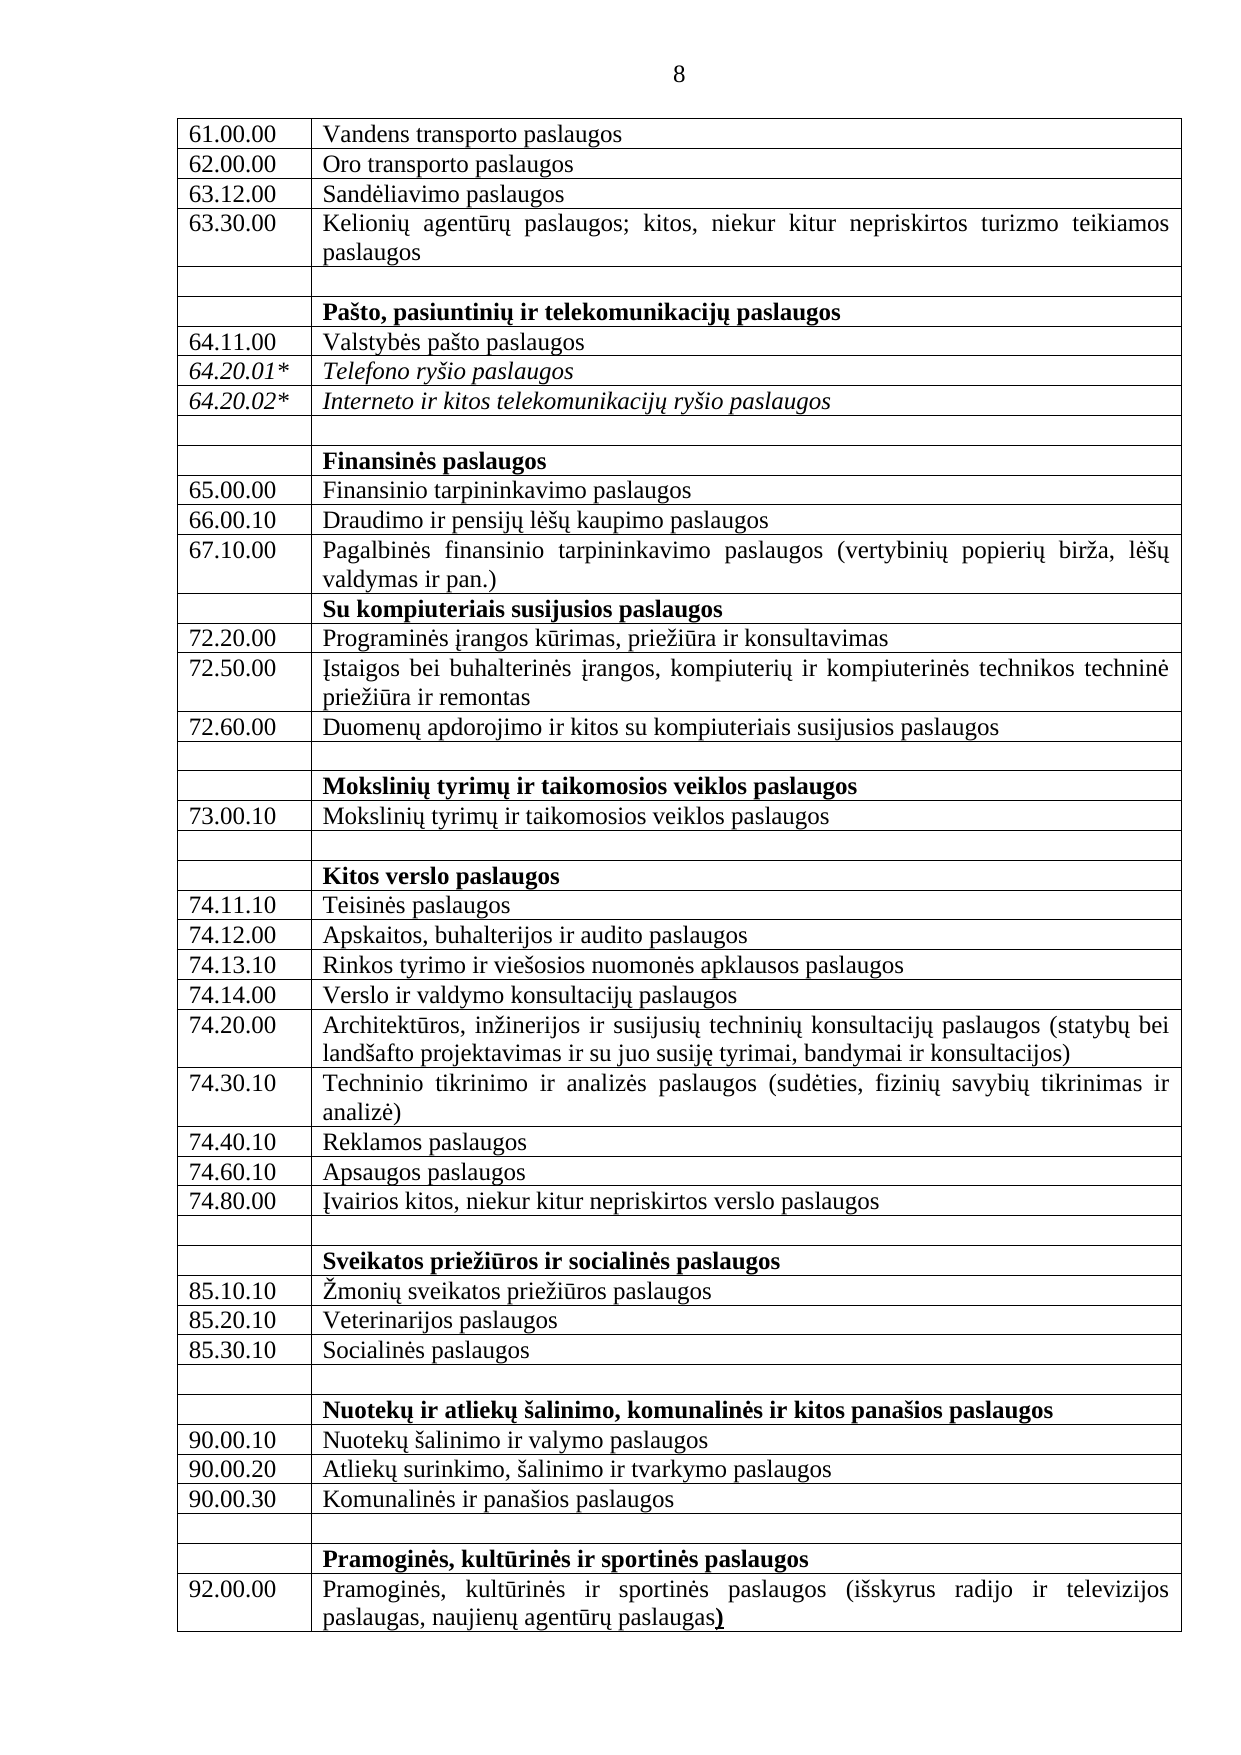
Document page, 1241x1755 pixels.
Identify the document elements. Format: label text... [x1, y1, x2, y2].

table_cell Sandėliavimo paslaugos [312, 179, 1181, 207]
table_cell Teisinės paslaugos [312, 891, 1181, 919]
table_cell [312, 1365, 1181, 1394]
table_cell 74.13.10 [178, 950, 311, 979]
table_cell Techninio tikrinimo ir analizės paslaugos (sudėties, fizinių savybių tikrinimas ir analizė) [312, 1068, 1181, 1126]
table_cell [178, 1216, 311, 1245]
table_cell [178, 267, 311, 296]
table_cell 85.10.10 [178, 1276, 311, 1304]
table_cell Apskaitos, buhalterijos ir audito paslaugos [312, 920, 1181, 949]
table_cell Įvairios kitos, niekur kitur nepriskirtos verslo paslaugos [312, 1186, 1181, 1215]
table_cell [178, 1514, 311, 1543]
table_cell Reklamos paslaugos [312, 1127, 1181, 1156]
table_cell Pramoginės, kultūrinės ir sportinės paslaugos [312, 1544, 1181, 1573]
table_cell [312, 1216, 1181, 1245]
table_cell Pašto, pasiuntinių ir telekomunikacijų paslaugos [312, 297, 1181, 326]
table_cell [178, 594, 311, 622]
table_cell [178, 742, 311, 770]
table_cell [178, 861, 311, 889]
table_cell Įstaigos bei buhalterinės įrangos, kompiuterių ir kompiuterinės technikos techninė priežiūra ir remontas [312, 653, 1181, 711]
table_cell Programinės įrangos kūrimas, priežiūra ir konsultavimas [312, 624, 1181, 652]
table_cell 90.00.20 [178, 1455, 311, 1483]
table_cell 72.20.00 [178, 624, 311, 652]
table_cell 62.00.00 [178, 149, 311, 178]
table_cell Telefono ryšio paslaugos [312, 356, 1181, 385]
table_cell 85.30.10 [178, 1335, 311, 1364]
table_cell 64.20.01* [178, 356, 311, 385]
table_cell Oro transporto paslaugos [312, 149, 1181, 178]
table_cell [312, 742, 1181, 770]
table_cell Veterinarijos paslaugos [312, 1306, 1181, 1334]
table_cell Mokslinių tyrimų ir taikomosios veiklos paslaugos [312, 771, 1181, 800]
table_cell Kelionių agentūrų paslaugos; kitos, niekur kitur nepriskirtos turizmo teikiamos paslaugos [312, 209, 1181, 266]
table_cell Draudimo ir pensijų lėšų kaupimo paslaugos [312, 505, 1181, 534]
table_cell [178, 831, 311, 860]
table_cell Nuotekų šalinimo ir valymo paslaugos [312, 1425, 1181, 1453]
table_cell [178, 416, 311, 445]
table_cell [178, 1246, 311, 1275]
table_cell 63.12.00 [178, 179, 311, 207]
table_cell 66.00.10 [178, 505, 311, 534]
table_cell 73.00.10 [178, 801, 311, 830]
table_cell 90.00.10 [178, 1425, 311, 1453]
table_cell 92.00.00 [178, 1574, 311, 1631]
table_cell 74.12.00 [178, 920, 311, 949]
table_cell [178, 297, 311, 326]
table_cell [178, 1395, 311, 1424]
table_cell 74.80.00 [178, 1186, 311, 1215]
table_cell 64.20.02* [178, 386, 311, 415]
table_cell Finansinio tarpininkavimo paslaugos [312, 476, 1181, 504]
table_cell Verslo ir valdymo konsultacijų paslaugos [312, 980, 1181, 1009]
table_cell 72.50.00 [178, 653, 311, 711]
table_cell 90.00.30 [178, 1484, 311, 1513]
table_cell Socialinės paslaugos [312, 1335, 1181, 1364]
table_cell 67.10.00 [178, 535, 311, 593]
table_cell Duomenų apdorojimo ir kitos su kompiuteriais susijusios paslaugos [312, 712, 1181, 741]
table_cell Vandens transporto paslaugos [312, 119, 1181, 148]
table_cell 74.30.10 [178, 1068, 311, 1126]
table_cell Sveikatos priežiūros ir socialinės paslaugos [312, 1246, 1181, 1275]
table_cell 64.11.00 [178, 327, 311, 355]
table_cell Rinkos tyrimo ir viešosios nuomonės apklausos paslaugos [312, 950, 1181, 979]
table_cell Žmonių sveikatos priežiūros paslaugos [312, 1276, 1181, 1304]
table_cell [178, 446, 311, 474]
table_cell 74.20.00 [178, 1010, 311, 1067]
table_cell [178, 771, 311, 800]
table_cell Interneto ir kitos telekomunikacijų ryšio paslaugos [312, 386, 1181, 415]
table_cell Pagalbinės finansinio tarpininkavimo paslaugos (vertybinių popierių birža, lėšų valdymas ir pan.) [312, 535, 1181, 593]
table_cell 72.60.00 [178, 712, 311, 741]
table_cell 74.60.10 [178, 1157, 311, 1185]
table_cell Mokslinių tyrimų ir taikomosios veiklos paslaugos [312, 801, 1181, 830]
table_cell Architektūros, inžinerijos ir susijusių techninių konsultacijų paslaugos (statybų bei landšafto projektavimas ir su juo susiję tyrimai, bandymai ir konsultacijos) [312, 1010, 1181, 1067]
table_cell [178, 1365, 311, 1394]
table_cell Komunalinės ir panašios paslaugos [312, 1484, 1181, 1513]
table_cell [178, 1544, 311, 1573]
table_cell 74.40.10 [178, 1127, 311, 1156]
table_cell [312, 831, 1181, 860]
table_cell [312, 1514, 1181, 1543]
table_cell [312, 267, 1181, 296]
table_cell Su kompiuteriais susijusios paslaugos [312, 594, 1181, 622]
table_cell 63.30.00 [178, 209, 311, 266]
table_cell Pramoginės, kultūrinės ir sportinės paslaugos (išskyrus radijo ir televizijos paslaugas, naujienų agentūrų paslaugas) [312, 1574, 1181, 1631]
table_cell Apsaugos paslaugos [312, 1157, 1181, 1185]
table_cell Finansinės paslaugos [312, 446, 1181, 474]
table_cell 74.11.10 [178, 891, 311, 919]
table_cell Valstybės pašto paslaugos [312, 327, 1181, 355]
table_cell Kitos verslo paslaugos [312, 861, 1181, 889]
table_cell 85.20.10 [178, 1306, 311, 1334]
table_cell 74.14.00 [178, 980, 311, 1009]
table_cell Atliekų surinkimo, šalinimo ir tvarkymo paslaugos [312, 1455, 1181, 1483]
table_cell Nuotekų ir atliekų šalinimo, komunalinės ir kitos panašios paslaugos [312, 1395, 1181, 1424]
table_cell [312, 416, 1181, 445]
table_cell 65.00.00 [178, 476, 311, 504]
table_cell 61.00.00 [178, 119, 311, 148]
